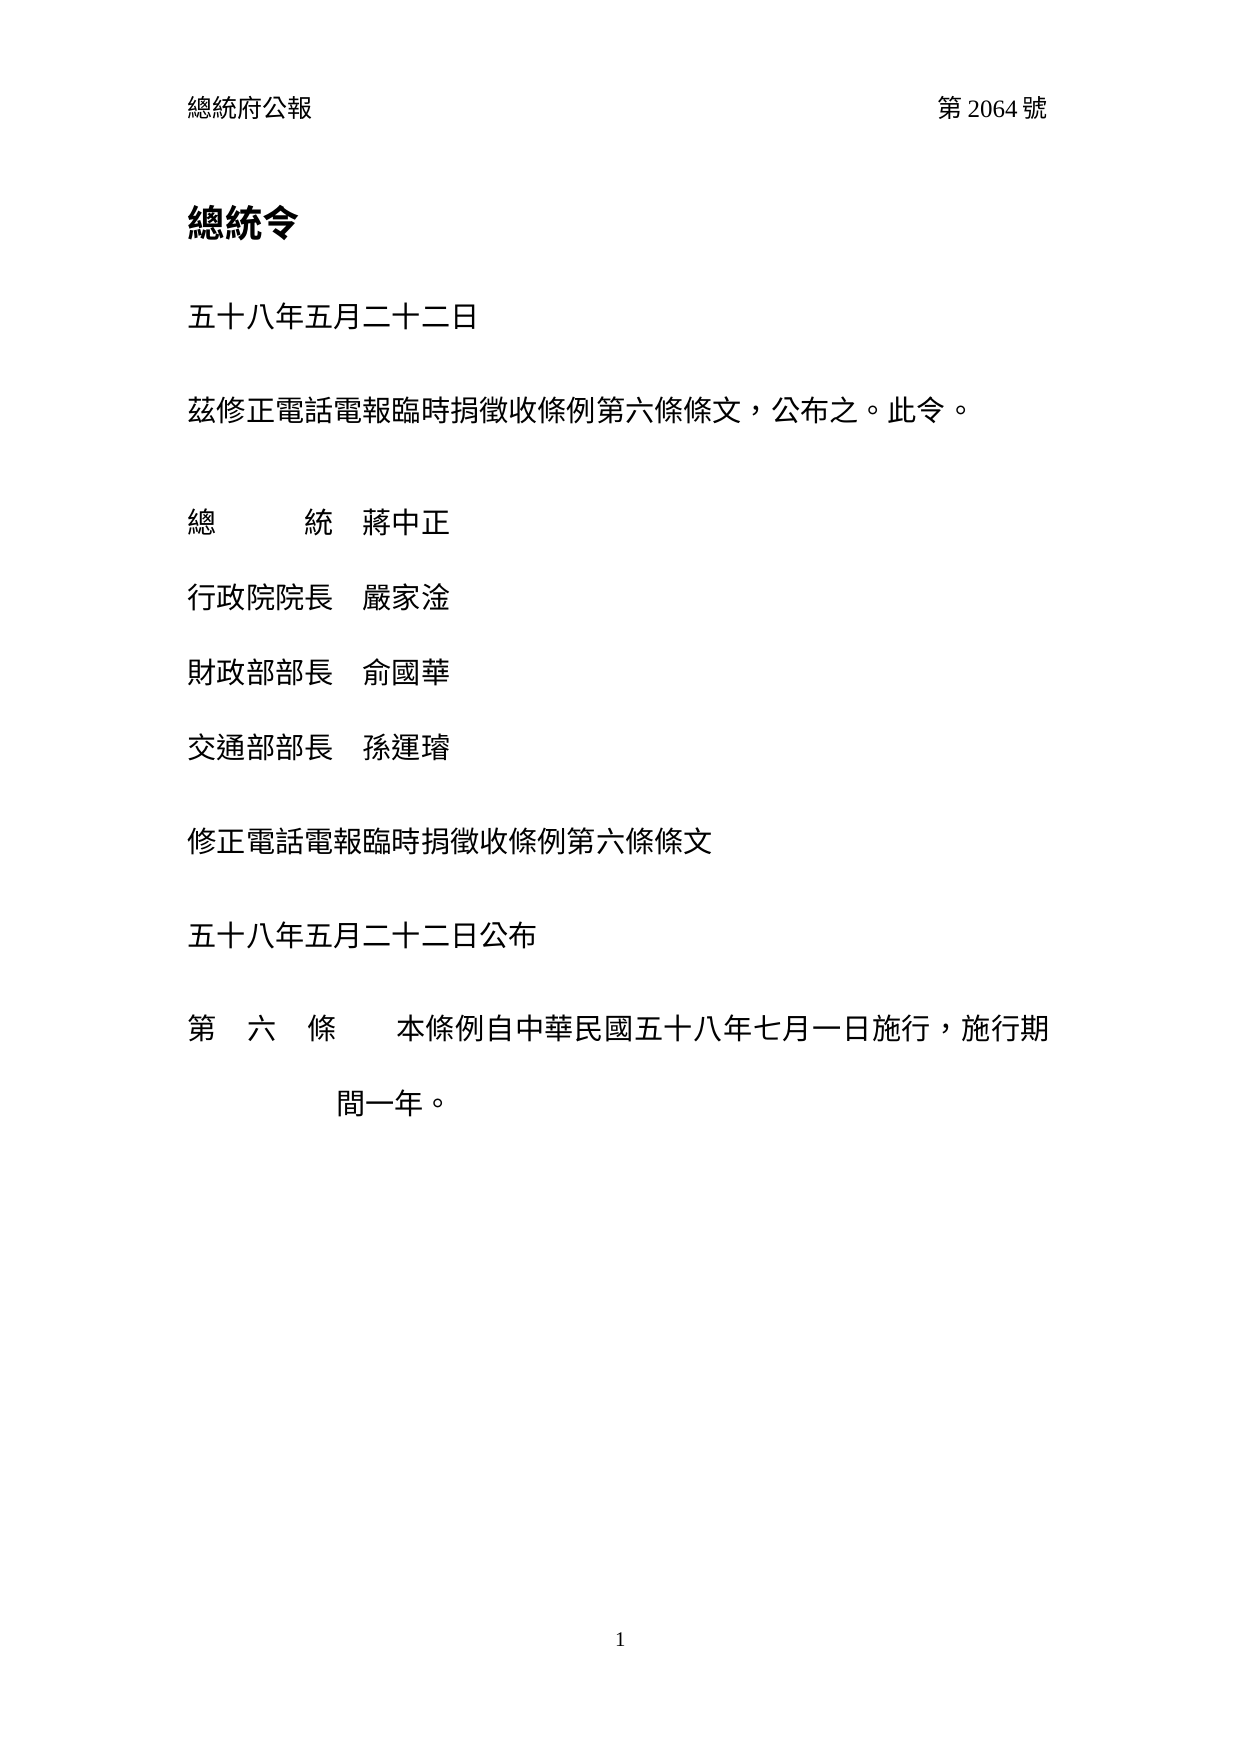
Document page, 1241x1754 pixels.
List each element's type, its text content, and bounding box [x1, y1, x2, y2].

text 五十八年五月二十二日 [187, 277, 1053, 352]
text 第 六 條 本條例自中華民國五十八年七月一日施行，施行期間一年。 [187, 989, 1053, 1139]
text 修正電話電報臨時捐徵收條例第六條條文 [187, 802, 1053, 877]
text 交通部部長 孫運璿 [187, 708, 1053, 783]
text 總 統 蔣中正 [187, 483, 1053, 558]
text 五十八年五月二十二日公布 [187, 896, 1053, 971]
text 財政部部長 俞國華 [187, 633, 1053, 708]
text 行政院院長 嚴家淦 [187, 558, 1053, 633]
text 總統令 [187, 183, 1053, 258]
text 茲修正電話電報臨時捐徵收條例第六條條文，公布之。此令。 [187, 371, 1053, 446]
